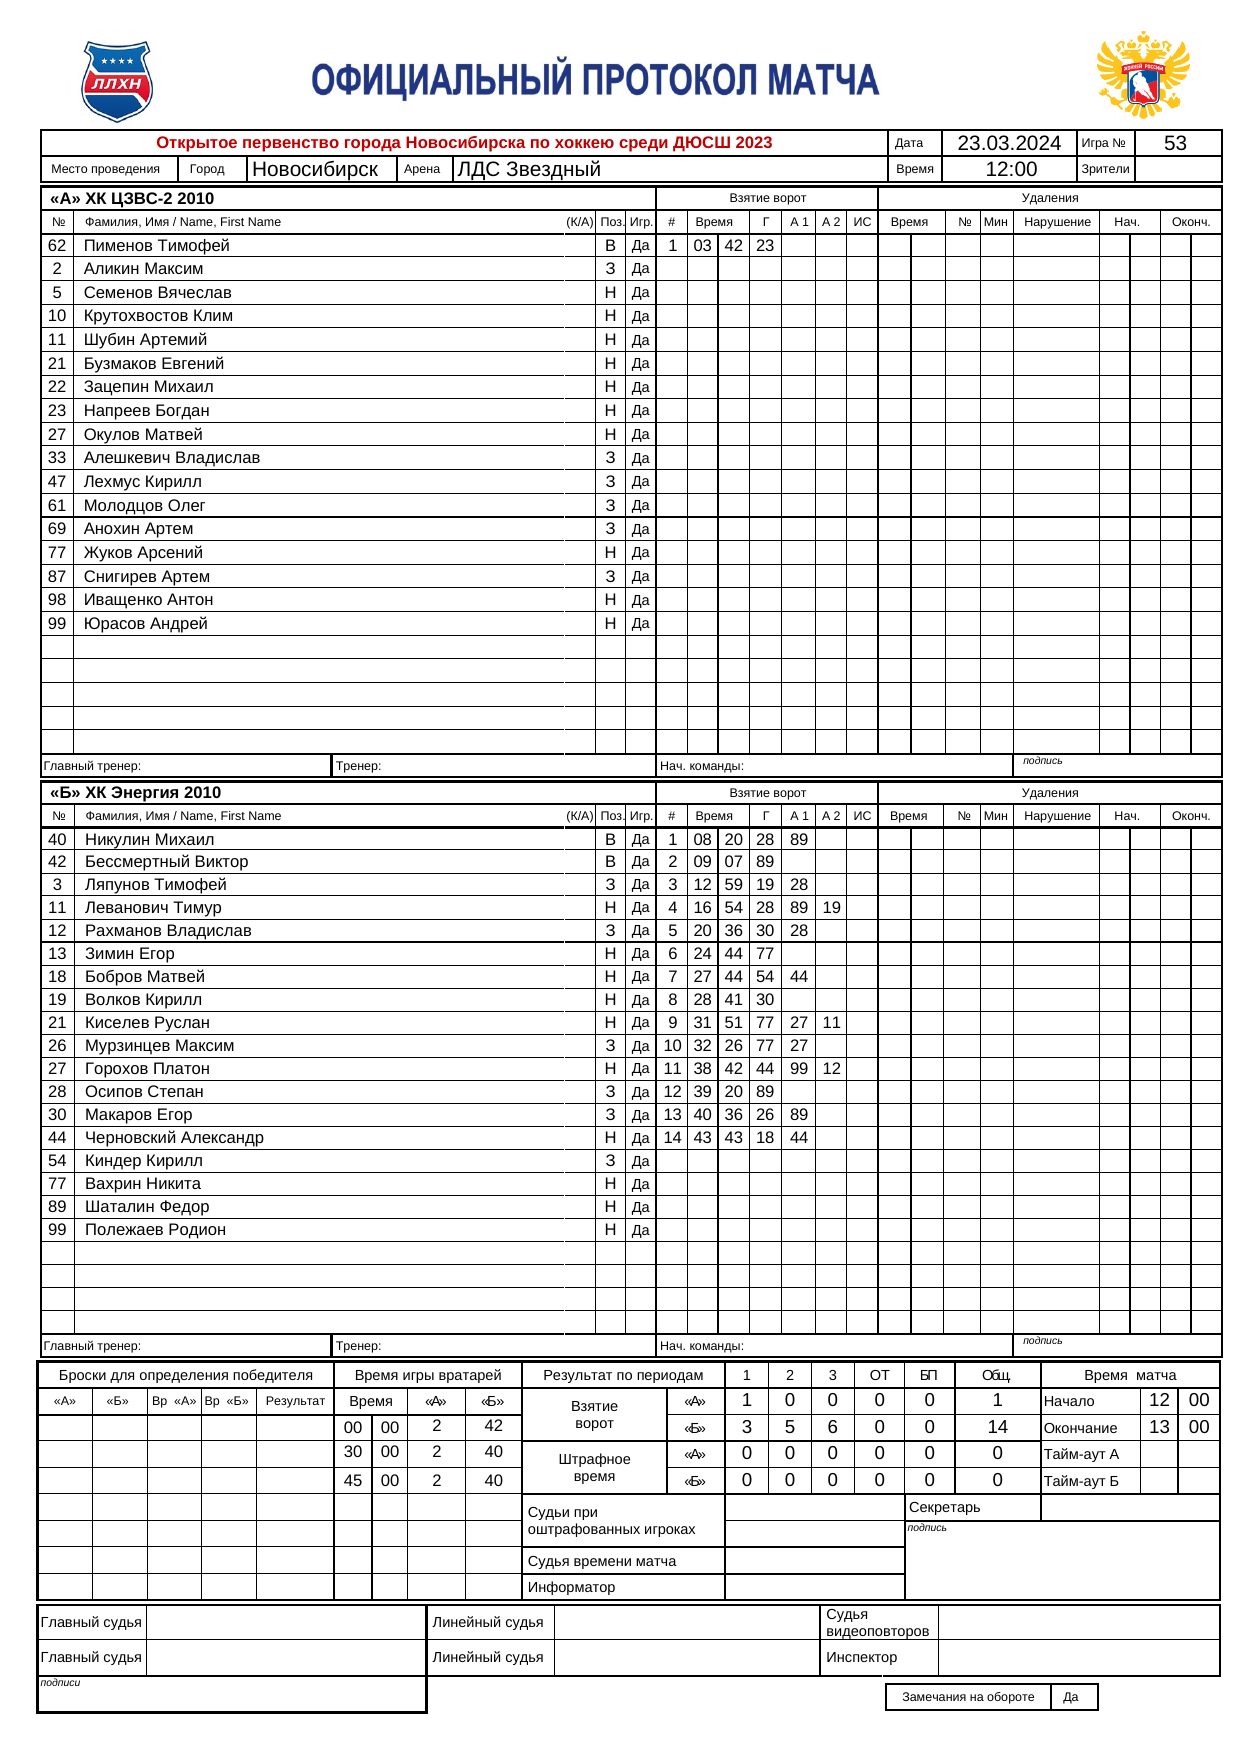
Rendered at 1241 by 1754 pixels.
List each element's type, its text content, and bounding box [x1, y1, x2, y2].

table_cell [1192, 399, 1221, 422]
table_cell Н [596, 376, 625, 398]
table_cell [335, 1547, 371, 1573]
table_cell [1161, 659, 1190, 682]
table_cell [1131, 920, 1160, 941]
table_cell Н [596, 943, 625, 964]
table_cell [946, 352, 980, 374]
table_cell [657, 305, 687, 327]
table_cell [847, 257, 877, 280]
table_cell [688, 281, 717, 303]
table_cell [1131, 1058, 1160, 1079]
table_cell [1192, 730, 1221, 753]
table_cell [688, 636, 717, 658]
table_cell 0 [905, 1442, 954, 1467]
table_cell [565, 850, 595, 872]
table_cell [879, 588, 910, 611]
table_cell [944, 1288, 980, 1310]
table_cell «А» [39, 1389, 92, 1413]
table_cell [596, 1265, 625, 1287]
table_cell [555, 1640, 819, 1675]
table_cell [257, 1441, 333, 1467]
table_cell [1192, 305, 1221, 327]
table_cell 31 [688, 1012, 717, 1033]
table_header Удаления [879, 188, 1221, 209]
table_header Взятие ворот [657, 188, 877, 209]
table_cell Информатор [523, 1575, 724, 1599]
table_cell # [657, 805, 687, 826]
table_cell [1014, 1173, 1099, 1195]
table_cell [1100, 1242, 1129, 1264]
table_cell [944, 1104, 980, 1126]
table_cell [1100, 636, 1129, 658]
table_cell Окулов Матвей [74, 423, 564, 445]
table_cell [1192, 1127, 1221, 1149]
table_cell «А» [668, 1389, 724, 1413]
table_cell [879, 989, 910, 1011]
table_cell [1014, 659, 1099, 682]
table_cell 3 [657, 874, 687, 895]
table_cell [257, 1574, 333, 1599]
table_cell Да [626, 1104, 655, 1126]
table_cell [1100, 1288, 1129, 1310]
table_cell Судья времени матча [523, 1548, 724, 1573]
table_cell [981, 1012, 1013, 1033]
table_cell 44 [719, 966, 749, 987]
table_cell [1100, 1196, 1129, 1218]
table_cell [1014, 943, 1099, 964]
table_cell [719, 1311, 749, 1333]
table_cell 89 [750, 1081, 781, 1103]
table_cell [1131, 494, 1160, 516]
table_cell [847, 1265, 877, 1287]
table_cell Главный тренер: [42, 755, 330, 776]
table_cell 89 [782, 896, 815, 918]
table_cell З [596, 1035, 625, 1057]
table_cell Бобров Матвей [75, 966, 564, 987]
table_cell [1014, 588, 1099, 611]
table_cell [657, 1288, 687, 1310]
table_cell 20 [688, 920, 717, 941]
table_cell [1131, 1265, 1160, 1287]
table_cell 40 [42, 829, 74, 849]
table_cell [719, 281, 749, 303]
table_cell [782, 565, 815, 587]
table_cell [944, 1150, 980, 1172]
table_cell [847, 1311, 877, 1333]
table_cell [879, 896, 910, 918]
table_cell «А» [668, 1442, 724, 1467]
table_cell [847, 612, 877, 634]
table_cell [565, 1265, 595, 1287]
table_cell [939, 1640, 1219, 1675]
table_cell 5 [42, 281, 73, 303]
table_cell [847, 659, 877, 682]
table_cell [946, 659, 980, 682]
table_cell 00 [373, 1441, 407, 1467]
table_cell [726, 1575, 904, 1599]
table_cell [726, 1521, 904, 1546]
table_cell [1161, 1081, 1190, 1103]
table_cell Взятие ворот [523, 1389, 666, 1440]
table_cell Да [626, 966, 655, 987]
table_cell [912, 328, 945, 351]
table_cell [1014, 399, 1099, 422]
table_cell [1131, 707, 1160, 729]
table_cell [981, 636, 1013, 658]
table_header Общ. [956, 1363, 1040, 1387]
table_cell [847, 850, 877, 872]
table_cell [1131, 1035, 1160, 1057]
table_cell [782, 257, 815, 280]
table_cell Да [626, 423, 655, 445]
table_header 53 [1136, 131, 1221, 155]
table_cell [782, 1150, 815, 1172]
table_cell [42, 1288, 74, 1310]
table_cell [565, 305, 595, 327]
table_header «А» ХК ЦЗВС-2 2010 [42, 188, 655, 209]
table_cell [1192, 423, 1221, 445]
table_cell [816, 1288, 846, 1310]
table_cell [912, 636, 945, 658]
table_cell 1 [956, 1389, 1040, 1413]
table_cell [847, 1196, 877, 1218]
table_cell З [596, 470, 625, 493]
table_cell 8 [657, 989, 687, 1011]
table_cell [39, 1494, 92, 1520]
table_cell Семенов Вячеслав [74, 281, 564, 303]
table_cell Тайм-аут А [1042, 1441, 1140, 1467]
table_cell 0 [956, 1442, 1040, 1467]
table_cell [1192, 518, 1221, 540]
table_cell [750, 612, 781, 634]
table_cell [912, 1173, 943, 1195]
table_cell Место проведения [42, 157, 177, 181]
table_cell [1161, 966, 1190, 987]
table_cell [879, 565, 910, 587]
table_cell [1192, 1058, 1221, 1079]
table_cell [1192, 1173, 1221, 1195]
table_cell Да [626, 896, 655, 918]
table_cell [1192, 1196, 1221, 1218]
table_cell [847, 920, 877, 941]
table_cell [981, 257, 1013, 280]
table_cell Аликин Максим [74, 257, 564, 280]
table_cell [1014, 636, 1099, 658]
table_cell [981, 518, 1013, 540]
table_cell [1161, 1150, 1190, 1172]
table_cell [946, 636, 980, 658]
table_cell [816, 376, 846, 398]
table_cell 28 [750, 829, 781, 849]
table_cell [981, 305, 1013, 327]
table_cell [816, 1173, 846, 1195]
table_cell [912, 829, 943, 849]
table_cell [1192, 989, 1221, 1011]
table_cell 59 [719, 874, 749, 895]
table_cell Макаров Егор [75, 1104, 564, 1126]
table_cell Да [626, 541, 655, 564]
table_cell [946, 565, 980, 587]
table_cell Город [179, 157, 246, 181]
table_cell [946, 328, 980, 351]
table_cell [847, 896, 877, 918]
table_cell [1161, 446, 1190, 469]
table_cell [1161, 943, 1190, 964]
table_cell [466, 1547, 521, 1573]
table_cell [782, 850, 815, 872]
table_cell [719, 730, 749, 753]
table_cell (К/А) [565, 211, 595, 233]
table_cell [373, 1574, 407, 1599]
table_cell [719, 494, 749, 516]
table_cell Начало [1042, 1389, 1140, 1413]
table_cell [782, 730, 815, 753]
table_cell [912, 541, 945, 564]
table_cell [596, 636, 625, 658]
table_cell [1100, 470, 1129, 493]
table_cell [657, 683, 687, 706]
table_cell [1131, 1219, 1160, 1241]
table_cell [719, 1173, 749, 1195]
table_cell Напреев Богдан [74, 399, 564, 422]
table_cell [912, 989, 943, 1011]
table_cell [847, 235, 877, 256]
table_cell [981, 494, 1013, 516]
table_cell [981, 565, 1013, 587]
table_cell 16 [688, 896, 717, 918]
table_cell Н [596, 1127, 625, 1149]
table_cell 00 [335, 1416, 371, 1440]
table_cell [847, 1104, 877, 1126]
table_cell [1100, 1311, 1129, 1333]
table_cell [565, 541, 595, 564]
table_cell [565, 328, 595, 351]
table_cell [688, 612, 717, 634]
table_cell [750, 1265, 781, 1287]
table_cell [657, 257, 687, 280]
table_cell [719, 659, 749, 682]
table_cell 12:00 [943, 157, 1076, 181]
table_cell [1042, 1495, 1219, 1520]
table_cell [688, 376, 717, 398]
table_cell [879, 1081, 910, 1103]
table_cell [42, 659, 73, 682]
table_cell 1 [726, 1389, 768, 1413]
table_cell [847, 1288, 877, 1310]
table_cell [1131, 829, 1160, 849]
table_cell 41 [719, 989, 749, 1011]
table_cell [719, 541, 749, 564]
table_cell [719, 1219, 749, 1241]
table_cell [1179, 1468, 1219, 1493]
table_cell 11 [816, 1012, 846, 1033]
table_cell [719, 707, 749, 729]
table_cell [657, 423, 687, 445]
table_cell 42 [719, 1058, 749, 1079]
table_cell 10 [42, 305, 73, 327]
table_cell [93, 1468, 147, 1493]
table_cell [1192, 446, 1221, 469]
table_cell Полежаев Родион [75, 1219, 564, 1241]
table_cell [782, 1173, 815, 1195]
table_cell Киндер Кирилл [75, 1150, 564, 1172]
table_cell [981, 730, 1013, 753]
table_cell [944, 874, 980, 895]
table_cell [912, 1035, 943, 1057]
table_cell [75, 1288, 564, 1310]
table_cell [782, 423, 815, 445]
table_cell 6 [657, 943, 687, 964]
table_cell [1131, 1104, 1160, 1126]
table_cell [847, 399, 877, 422]
table_cell [1161, 257, 1190, 280]
table_cell 45 [335, 1468, 371, 1493]
table_cell [74, 659, 564, 682]
table_cell Нач. команды: [657, 755, 1012, 776]
table_cell [847, 1058, 877, 1079]
table_cell [1131, 943, 1160, 964]
table_cell [657, 352, 687, 374]
table_cell [42, 1265, 74, 1287]
table_cell [912, 920, 943, 941]
table_cell Поз. [596, 805, 625, 826]
table_cell [944, 1058, 980, 1079]
table_cell 23 [750, 235, 781, 256]
table_cell [148, 1547, 201, 1573]
table_cell [981, 376, 1013, 398]
table_cell Осипов Степан [75, 1081, 564, 1103]
table_cell [1161, 1012, 1190, 1033]
table_cell «А» [408, 1389, 465, 1413]
table_cell [657, 470, 687, 493]
table_cell [202, 1547, 256, 1573]
table_cell [1192, 943, 1221, 964]
table_cell [750, 565, 781, 587]
table_cell [944, 850, 980, 872]
table_cell [1192, 636, 1221, 658]
table_cell Анохин Артем [74, 518, 564, 540]
table_cell 0 [905, 1389, 954, 1413]
table_cell [981, 920, 1013, 941]
table_header Да [1052, 1685, 1097, 1709]
table_cell 13 [42, 943, 74, 964]
table_cell [657, 376, 687, 398]
table_cell [1131, 305, 1160, 327]
table_cell Новосибирск [248, 157, 396, 181]
table_cell [688, 1288, 717, 1310]
table_cell [847, 376, 877, 398]
table_cell [750, 494, 781, 516]
table_cell [1141, 1468, 1177, 1493]
table_cell [1100, 565, 1129, 587]
table_cell [879, 1196, 910, 1218]
table_cell [719, 305, 749, 327]
table_cell [1161, 423, 1190, 445]
table_cell [408, 1494, 465, 1520]
table_cell Вр «Б» [202, 1389, 256, 1413]
table_cell Да [626, 612, 655, 634]
table_cell З [596, 565, 625, 587]
table_cell [626, 1288, 655, 1310]
table_cell [466, 1574, 521, 1599]
table_cell [816, 1127, 846, 1149]
table_cell 0 [769, 1389, 811, 1413]
table_cell [39, 1574, 92, 1599]
table_cell [981, 683, 1013, 706]
table_cell 30 [42, 1104, 74, 1126]
table_cell [981, 966, 1013, 987]
table_cell [912, 1150, 943, 1172]
table_cell [847, 636, 877, 658]
table_cell [1100, 257, 1129, 280]
table_cell [750, 470, 781, 493]
table_cell 38 [688, 1058, 717, 1079]
table_cell 13 [1141, 1415, 1177, 1440]
table_cell [1014, 1265, 1099, 1287]
table_cell Тренер: [333, 1335, 655, 1356]
table_cell 40 [466, 1441, 521, 1467]
table_cell «Б» [668, 1468, 724, 1493]
table_cell [1014, 1081, 1099, 1103]
table_cell [1100, 1127, 1129, 1149]
table_cell З [596, 446, 625, 469]
table_cell [565, 399, 595, 422]
table_cell Нач. [1100, 805, 1160, 826]
table_cell [1014, 257, 1099, 280]
table_cell [816, 1196, 846, 1218]
table_cell [816, 730, 846, 753]
table_cell [1131, 518, 1160, 540]
table_cell 77 [42, 1173, 74, 1195]
table_cell [750, 1288, 781, 1310]
table_cell № [42, 805, 74, 826]
table_cell [1131, 376, 1160, 398]
table_cell 30 [750, 920, 781, 941]
table_cell [879, 707, 910, 729]
table_cell [981, 850, 1013, 872]
table_cell А 1 [782, 211, 815, 233]
table_cell [750, 636, 781, 658]
table_cell [912, 707, 945, 729]
table_cell [148, 1468, 201, 1493]
table_cell [1014, 235, 1099, 256]
table_cell [688, 1311, 717, 1333]
table_cell [565, 494, 595, 516]
table_cell [148, 1574, 201, 1599]
table_cell [816, 943, 846, 964]
table_cell [879, 446, 910, 469]
table_cell 43 [719, 1127, 749, 1149]
table_cell [816, 659, 846, 682]
table_cell [1161, 1288, 1190, 1310]
table_cell [39, 1521, 92, 1546]
table_cell [847, 943, 877, 964]
table_cell [1192, 281, 1221, 303]
table_cell 77 [750, 943, 781, 964]
table_cell [879, 541, 910, 564]
table_cell Главный судья [39, 1606, 146, 1639]
table_cell [1161, 305, 1190, 327]
table_cell [657, 1311, 687, 1333]
table_cell [1014, 518, 1099, 540]
table_cell [408, 1547, 465, 1573]
table_cell [946, 494, 980, 516]
table_cell Да [626, 494, 655, 516]
table_cell [750, 281, 781, 303]
table_cell 2 [408, 1416, 465, 1440]
table_cell [879, 829, 910, 849]
table_cell [782, 494, 815, 516]
table_cell [626, 730, 655, 753]
table_cell [373, 1494, 407, 1520]
table_cell 24 [688, 943, 717, 964]
table_cell [1192, 1150, 1221, 1172]
table_cell [75, 1311, 564, 1333]
table_cell [719, 1288, 749, 1310]
table_cell Да [626, 1196, 655, 1218]
table_cell [879, 636, 910, 658]
table_cell № [946, 211, 980, 233]
table_cell [1192, 1311, 1221, 1333]
table_cell 27 [782, 1012, 815, 1033]
table_cell [1192, 920, 1221, 941]
table_cell 89 [782, 829, 815, 849]
table_cell [1192, 659, 1221, 682]
table_cell 11 [657, 1058, 687, 1079]
table_cell 51 [719, 1012, 749, 1033]
table_cell [981, 588, 1013, 611]
table_cell [879, 352, 910, 374]
table_cell 42 [719, 235, 749, 256]
table_cell [1161, 352, 1190, 374]
table_cell [565, 588, 595, 611]
table_header Игра № [1078, 131, 1134, 155]
table_cell [565, 1173, 595, 1195]
table_cell [565, 1311, 595, 1333]
table_cell [1161, 730, 1190, 753]
table_cell [257, 1494, 333, 1520]
table_cell [981, 612, 1013, 634]
table_cell Да [626, 829, 655, 849]
table_cell [912, 1219, 943, 1241]
table_cell 12 [42, 920, 74, 941]
table_cell [879, 494, 910, 516]
table_cell Вахрин Никита [75, 1173, 564, 1195]
table_cell Окончание [1042, 1415, 1140, 1440]
table_cell Оконч. [1161, 805, 1221, 826]
table_cell [565, 235, 595, 256]
table_cell 43 [688, 1127, 717, 1149]
table_cell [565, 423, 595, 445]
table_cell 36 [719, 1104, 749, 1126]
table_cell 3 [42, 874, 74, 895]
table_cell [816, 966, 846, 987]
table_cell [1100, 235, 1129, 256]
table_cell 62 [42, 235, 73, 256]
table_cell [626, 659, 655, 682]
table_cell [657, 1219, 687, 1241]
table_cell [1161, 874, 1190, 895]
table_cell [946, 376, 980, 398]
table_cell Н [596, 989, 625, 1011]
table_cell [688, 683, 717, 706]
table_cell [879, 1265, 910, 1287]
table_cell [1131, 850, 1160, 872]
table_cell З [596, 518, 625, 540]
table_cell [750, 518, 781, 540]
table_cell Нарушение [1014, 211, 1099, 233]
table_cell [39, 1416, 92, 1440]
table_cell [147, 1640, 425, 1675]
table_cell 89 [782, 1104, 815, 1126]
table_cell [816, 829, 846, 849]
table_cell [719, 565, 749, 587]
table_cell [944, 920, 980, 941]
table_cell 7 [657, 966, 687, 987]
table_cell Г [750, 805, 781, 826]
table_cell [565, 470, 595, 493]
table_cell [750, 446, 781, 469]
table_cell 0 [956, 1468, 1040, 1493]
table_cell [847, 874, 877, 895]
table_cell [944, 1081, 980, 1103]
table_cell Время [879, 211, 945, 233]
table_cell [75, 1242, 564, 1264]
table_cell [879, 423, 910, 445]
table_cell [1192, 494, 1221, 516]
table_cell Главный судья [39, 1640, 146, 1675]
table_cell Время [335, 1389, 407, 1413]
table_cell [408, 1521, 465, 1546]
table_cell 28 [750, 896, 781, 918]
table_cell 00 [1179, 1415, 1219, 1440]
table_cell [565, 943, 595, 964]
table_cell [946, 257, 980, 280]
table_cell [782, 1219, 815, 1241]
table_cell [202, 1494, 256, 1520]
table_cell [688, 730, 717, 753]
table_cell [946, 470, 980, 493]
table_cell Да [626, 588, 655, 611]
table_cell [1014, 1035, 1099, 1057]
table_cell 0 [769, 1468, 811, 1493]
table_cell [719, 1196, 749, 1218]
table_cell [688, 257, 717, 280]
table_cell [1100, 446, 1129, 469]
table_cell 0 [855, 1468, 904, 1493]
table_cell [1131, 1311, 1160, 1333]
table_cell [1192, 1012, 1221, 1033]
table_cell [1131, 281, 1160, 303]
table_cell Бессмертный Виктор [75, 850, 564, 872]
table_cell [981, 943, 1013, 964]
table_cell Крутохвостов Клим [74, 305, 564, 327]
table_cell [565, 659, 595, 682]
table_cell Да [626, 352, 655, 374]
table_cell Н [596, 1196, 625, 1218]
table_cell [750, 352, 781, 374]
table_cell [1100, 1173, 1129, 1195]
table_cell Мурзинцев Максим [75, 1035, 564, 1057]
table_cell 12 [816, 1058, 846, 1079]
table_cell [565, 1196, 595, 1218]
table_cell [1161, 829, 1190, 849]
table_cell А 2 [816, 211, 846, 233]
table_cell [657, 1150, 687, 1172]
table_cell А 1 [782, 805, 815, 826]
table_cell [688, 399, 717, 422]
table_cell [912, 850, 943, 872]
table_cell [74, 730, 564, 753]
table_cell Н [596, 305, 625, 327]
table_cell [816, 612, 846, 634]
table_cell [816, 1219, 846, 1241]
table_cell [688, 423, 717, 445]
table_cell [1014, 1058, 1099, 1079]
table_cell [1014, 683, 1099, 706]
table_cell [726, 1548, 904, 1573]
table_cell [1014, 376, 1099, 398]
table_cell [1100, 494, 1129, 516]
table_cell [1179, 1441, 1219, 1467]
table_cell 77 [750, 1012, 781, 1033]
table_cell [1014, 1242, 1099, 1264]
table_cell [42, 683, 73, 706]
table_cell [946, 683, 980, 706]
table_cell [946, 518, 980, 540]
table_cell [1100, 1035, 1129, 1057]
table_cell [782, 1265, 815, 1287]
table_cell [1131, 565, 1160, 587]
table_cell [657, 399, 687, 422]
table_cell 26 [42, 1035, 74, 1057]
table_cell [847, 1150, 877, 1172]
table_cell [1192, 683, 1221, 706]
table_cell [816, 565, 846, 587]
table_cell Фамилия, Имя / Name, First Name [75, 805, 565, 826]
table_cell [883, 1677, 1220, 1681]
table_cell [944, 896, 980, 918]
table_cell [688, 588, 717, 611]
table_cell [750, 257, 781, 280]
table_cell [596, 1288, 625, 1310]
table_cell [1014, 305, 1099, 327]
table_cell [1131, 446, 1160, 469]
table_cell Инспектор [821, 1640, 938, 1675]
table_cell [879, 612, 910, 634]
table_cell [816, 328, 846, 351]
table_cell [981, 399, 1013, 422]
table_cell [1014, 989, 1099, 1011]
table_cell [565, 257, 595, 280]
table_cell Н [596, 399, 625, 422]
table_cell 09 [688, 850, 717, 872]
table_cell Мин [981, 211, 1013, 233]
table_cell Да [626, 1058, 655, 1079]
table_cell [719, 470, 749, 493]
table_cell 47 [42, 470, 73, 493]
table_cell 44 [42, 1127, 74, 1149]
table_cell Мин [981, 805, 1013, 826]
table_cell 42 [466, 1416, 521, 1440]
table_cell [981, 1288, 1013, 1310]
table_cell [202, 1468, 256, 1493]
table_cell (К/А) [565, 805, 595, 826]
table_cell [596, 707, 625, 729]
table_cell [782, 235, 815, 256]
table_cell [847, 1173, 877, 1195]
table_cell [782, 707, 815, 729]
table_cell [847, 352, 877, 374]
table_cell [1014, 423, 1099, 445]
table_cell [1014, 1219, 1099, 1241]
table_cell Рахманов Владислав [75, 920, 564, 941]
table_cell [565, 707, 595, 729]
table_cell [782, 659, 815, 682]
table_cell 2 [408, 1468, 465, 1493]
table_cell [1014, 494, 1099, 516]
table_cell [1161, 707, 1190, 729]
table_cell [879, 1311, 910, 1333]
table_cell Да [626, 518, 655, 540]
table_cell [1100, 966, 1129, 987]
table_cell [1192, 1104, 1221, 1126]
table_cell Тренер: [333, 755, 655, 776]
table_cell [1100, 305, 1129, 327]
table_cell [688, 328, 717, 351]
table_cell [1131, 683, 1160, 706]
table_cell [565, 1288, 595, 1310]
table_cell 44 [750, 1058, 781, 1079]
table_cell З [596, 1104, 625, 1126]
table_cell [657, 1242, 687, 1264]
table_cell [912, 1288, 943, 1310]
table_cell 30 [750, 989, 781, 1011]
table_cell [782, 518, 815, 540]
table_cell Киселев Руслан [75, 1012, 564, 1033]
table_cell Да [626, 1173, 655, 1195]
table_cell [688, 1265, 717, 1287]
table_cell 99 [42, 1219, 74, 1241]
table_cell [816, 305, 846, 327]
table_cell [750, 399, 781, 422]
table_cell [782, 399, 815, 422]
table_cell Зацепин Михаил [74, 376, 564, 398]
table_cell [981, 874, 1013, 895]
table_cell Да [626, 874, 655, 895]
table_cell 2 [42, 257, 73, 280]
table_cell [782, 636, 815, 658]
table_cell [750, 328, 781, 351]
table_cell В [596, 829, 625, 849]
table_cell [657, 494, 687, 516]
table_cell 28 [688, 989, 717, 1011]
table_cell [657, 659, 687, 682]
table_cell [1100, 541, 1129, 564]
table_cell [202, 1521, 256, 1546]
table_cell [657, 446, 687, 469]
table_cell [626, 707, 655, 729]
table_cell [750, 1311, 781, 1333]
table_cell [944, 1311, 980, 1333]
table_cell [1192, 565, 1221, 587]
table_cell Да [626, 376, 655, 398]
table_cell [816, 707, 846, 729]
table_cell 87 [42, 565, 73, 587]
table_cell [981, 446, 1013, 469]
table_cell [847, 281, 877, 303]
table_cell [688, 305, 717, 327]
table_cell [816, 1104, 846, 1126]
table_cell [1100, 730, 1129, 753]
table_cell Н [596, 1058, 625, 1079]
table_cell [657, 612, 687, 634]
table_cell 4 [657, 896, 687, 918]
table_cell [816, 1035, 846, 1057]
table_cell [1192, 966, 1221, 987]
table_cell [1161, 1173, 1190, 1195]
table_cell Фамилия, Имя / Name, First Name [74, 211, 565, 233]
table_cell [816, 683, 846, 706]
table_cell [981, 1311, 1013, 1333]
table_cell [1161, 518, 1190, 540]
table_cell [816, 1150, 846, 1172]
table_cell [816, 518, 846, 540]
table_cell [944, 1219, 980, 1241]
table_cell Игр. [626, 211, 655, 233]
table_cell [719, 257, 749, 280]
table_cell [946, 707, 980, 729]
table_cell [816, 541, 846, 564]
table_cell [750, 1196, 781, 1218]
table_cell [1014, 352, 1099, 374]
table_cell [1161, 1265, 1190, 1287]
table_cell Алешкевич Владислав [74, 446, 564, 469]
table_header 23.03.2024 [943, 131, 1076, 155]
table_cell [946, 541, 980, 564]
table_cell [1100, 423, 1129, 445]
table_cell [1131, 352, 1160, 374]
table_cell 26 [719, 1035, 749, 1057]
table_cell [565, 730, 595, 753]
table_cell [42, 707, 73, 729]
table_cell [946, 612, 980, 634]
table_cell [1100, 1150, 1129, 1172]
table_cell 77 [750, 1035, 781, 1057]
table_cell 2 [408, 1441, 465, 1467]
table_cell Н [596, 966, 625, 987]
table_cell Игр. [626, 805, 655, 826]
table_cell [1014, 470, 1099, 493]
table_cell Леванович Тимур [75, 896, 564, 918]
table_cell [1014, 730, 1099, 753]
table_cell [93, 1441, 147, 1467]
table_cell [981, 829, 1013, 849]
table_cell [1161, 1219, 1190, 1241]
table_cell [719, 588, 749, 611]
table_cell Да [626, 565, 655, 587]
table_cell Тайм-аут Б [1042, 1468, 1140, 1493]
table_cell [565, 446, 595, 469]
table_cell 00 [1179, 1389, 1219, 1413]
table_cell [1131, 1081, 1160, 1103]
table_cell [335, 1574, 371, 1599]
table_cell [782, 588, 815, 611]
table_header ОТ [855, 1363, 904, 1387]
table_cell [944, 1265, 980, 1287]
table_cell 14 [657, 1127, 687, 1149]
table_cell Да [626, 1012, 655, 1033]
table_cell 26 [750, 1104, 781, 1126]
table_cell [912, 943, 943, 964]
table_cell [981, 1196, 1013, 1218]
table_cell [1131, 235, 1160, 256]
table_cell [944, 1012, 980, 1033]
table_cell [565, 518, 595, 540]
table_cell [750, 423, 781, 445]
table_cell 40 [688, 1104, 717, 1126]
table_cell «Б» [93, 1389, 147, 1413]
table_cell [816, 1265, 846, 1287]
table_cell 30 [335, 1441, 371, 1467]
table_cell [428, 1677, 882, 1711]
table_cell 0 [905, 1468, 954, 1493]
table_cell [202, 1441, 256, 1467]
table_cell 99 [42, 612, 73, 634]
table_cell [1131, 588, 1160, 611]
table_cell [750, 1242, 781, 1264]
table_cell [879, 399, 910, 422]
table_cell [816, 470, 846, 493]
table_cell 0 [855, 1442, 904, 1467]
table_header Результат по периодам [523, 1363, 724, 1387]
table_cell [626, 1265, 655, 1287]
table_cell [1161, 1196, 1190, 1218]
table_cell [981, 423, 1013, 445]
table_cell [596, 1242, 625, 1264]
table_cell [565, 1242, 595, 1264]
table_cell № [42, 211, 73, 233]
table_cell [688, 1242, 717, 1264]
table_cell [912, 1265, 943, 1287]
table_cell Поз. [596, 211, 625, 233]
table_cell [939, 1606, 1219, 1639]
table_cell З [596, 874, 625, 895]
table_cell [688, 470, 717, 493]
table_cell [1161, 235, 1190, 256]
table_cell [912, 896, 943, 918]
table_cell [1100, 612, 1129, 634]
table_cell [782, 541, 815, 564]
table_cell Да [626, 257, 655, 280]
table_cell [981, 1265, 1013, 1287]
table_cell [688, 446, 717, 469]
table_cell Да [626, 446, 655, 469]
picture [5, 28, 1197, 129]
table_cell [565, 896, 595, 918]
table_cell Ляпунов Тимофей [75, 874, 564, 895]
table_cell [93, 1416, 147, 1440]
table_cell [879, 730, 910, 753]
table_cell [912, 305, 945, 327]
table_cell [148, 1416, 201, 1440]
table_cell подпись [906, 1522, 1219, 1599]
table_cell подписи [39, 1677, 425, 1711]
table_cell [1131, 874, 1160, 895]
table_cell [1100, 376, 1129, 398]
table_cell [879, 1035, 910, 1057]
table_cell [847, 707, 877, 729]
table_cell Н [596, 896, 625, 918]
table_cell [981, 1173, 1013, 1195]
table_cell [816, 989, 846, 1011]
table_cell [596, 1311, 625, 1333]
table_cell [1014, 896, 1099, 918]
table_cell Да [626, 1150, 655, 1172]
table_cell [782, 1081, 815, 1103]
table_cell [847, 1035, 877, 1057]
table_header Удаления [879, 783, 1221, 803]
table_cell [1161, 989, 1190, 1011]
table_cell [912, 518, 945, 540]
table_cell [1131, 659, 1160, 682]
table_cell [1131, 328, 1160, 351]
table_cell [373, 1521, 407, 1546]
table_cell [782, 1311, 815, 1333]
table_cell 0 [812, 1389, 854, 1413]
table_cell [719, 376, 749, 398]
table_cell 00 [373, 1416, 407, 1440]
table_cell [847, 588, 877, 611]
table_header Время матча [1042, 1363, 1219, 1387]
table_cell [847, 1127, 877, 1149]
table_cell [944, 1242, 980, 1264]
table_cell Нач. команды: [657, 1335, 1012, 1356]
table_cell Н [596, 423, 625, 445]
table_cell 27 [782, 1035, 815, 1057]
table_cell [816, 1242, 846, 1264]
table_cell 23 [42, 399, 73, 422]
table_cell [816, 1311, 846, 1333]
table_cell [1014, 1012, 1099, 1033]
table_cell [688, 518, 717, 540]
table_cell [879, 305, 910, 327]
table_cell 19 [42, 989, 74, 1011]
table_cell [1100, 1104, 1129, 1126]
table_cell [1161, 1242, 1190, 1264]
table_cell [879, 874, 910, 895]
table_cell [688, 1196, 717, 1218]
table_cell Да [626, 305, 655, 327]
table_cell [1014, 920, 1099, 941]
table_cell «Б » [466, 1389, 521, 1413]
table_cell 0 [905, 1415, 954, 1440]
table_cell [688, 494, 717, 516]
table_cell [1161, 683, 1190, 706]
table_cell [1131, 1242, 1160, 1264]
table_cell [847, 305, 877, 327]
table_cell [42, 1311, 74, 1333]
table_cell [1161, 636, 1190, 658]
table_cell [565, 683, 595, 706]
table_cell [981, 1242, 1013, 1264]
table_cell [816, 281, 846, 303]
table_cell 11 [42, 896, 74, 918]
table_cell [565, 636, 595, 658]
table_cell [981, 352, 1013, 374]
table_cell [565, 1104, 595, 1126]
table_cell [257, 1547, 333, 1573]
table_cell Нарушение [1014, 805, 1099, 826]
table_cell Да [626, 470, 655, 493]
table_cell [912, 1196, 943, 1218]
table_cell [1100, 1012, 1129, 1033]
table_cell [565, 281, 595, 303]
table_cell А 2 [816, 805, 846, 826]
table_cell [981, 235, 1013, 256]
table_cell 44 [719, 943, 749, 964]
table_cell Шубин Артемий [74, 328, 564, 351]
table_cell Юрасов Андрей [74, 612, 564, 634]
table_cell [335, 1494, 371, 1520]
table_cell [816, 874, 846, 895]
table_cell [847, 565, 877, 587]
table_cell [981, 1150, 1013, 1172]
table_cell [1131, 423, 1160, 445]
table_cell [912, 1104, 943, 1126]
table_cell [1014, 966, 1099, 987]
table_cell [257, 1521, 333, 1546]
table_cell [879, 659, 910, 682]
table_cell Секретарь [906, 1495, 1040, 1520]
table_cell Судьи при оштрафованных игроках [523, 1495, 724, 1546]
table_cell Зрители [1078, 157, 1134, 181]
table_cell [981, 328, 1013, 351]
table_cell [148, 1441, 201, 1467]
table_cell [847, 328, 877, 351]
table_cell [944, 829, 980, 849]
table_cell [912, 423, 945, 445]
table_cell [912, 494, 945, 516]
table_cell [39, 1547, 92, 1573]
table_cell [688, 1219, 717, 1241]
table_cell 6 [812, 1415, 854, 1440]
table_cell 0 [812, 1468, 854, 1493]
table_cell [879, 257, 910, 280]
table_cell Зимин Егор [75, 943, 564, 964]
table_cell [1100, 943, 1129, 964]
table_cell 54 [719, 896, 749, 918]
table_cell Да [626, 1127, 655, 1149]
table_cell [879, 376, 910, 398]
table_cell Н [596, 352, 625, 374]
table_cell [879, 920, 910, 941]
table_cell [565, 829, 595, 849]
table_cell [1100, 920, 1129, 941]
table_cell [688, 659, 717, 682]
table_cell [782, 470, 815, 493]
table_cell [912, 352, 945, 374]
table_cell [1131, 636, 1160, 658]
table_cell [1161, 541, 1190, 564]
table_cell [879, 1242, 910, 1264]
table_cell [719, 518, 749, 540]
table_cell [1161, 1035, 1190, 1057]
table_cell ЛДС Звездный [454, 157, 887, 181]
table_cell [657, 730, 687, 753]
table_cell [1014, 565, 1099, 587]
table_cell [657, 281, 687, 303]
table_cell [565, 376, 595, 398]
table_cell [1131, 1196, 1160, 1218]
table_cell [1192, 1242, 1221, 1264]
table_cell [408, 1574, 465, 1599]
table_cell [912, 966, 943, 987]
table_cell [847, 730, 877, 753]
table_cell [750, 1173, 781, 1195]
table_cell # [657, 211, 687, 233]
table_cell [981, 659, 1013, 682]
table_cell [373, 1547, 407, 1573]
table_cell [1192, 1035, 1221, 1057]
table_cell [1161, 376, 1190, 398]
table_cell [626, 1242, 655, 1264]
table_cell [981, 1035, 1013, 1057]
table_cell 98 [42, 588, 73, 611]
table_cell [782, 1242, 815, 1264]
table_cell З [596, 920, 625, 941]
table_cell 3 [726, 1415, 768, 1440]
table_cell 89 [750, 850, 781, 872]
table_cell 0 [855, 1389, 904, 1413]
table_cell [944, 1127, 980, 1149]
table_cell Лехмус Кирилл [74, 470, 564, 493]
table_cell [912, 612, 945, 634]
table_cell [1161, 920, 1190, 941]
table_cell 12 [657, 1081, 687, 1103]
table_cell [39, 1441, 92, 1467]
table_cell [1161, 1058, 1190, 1079]
table_header Время игры вратарей [335, 1363, 521, 1387]
table_cell [626, 636, 655, 658]
table_cell [946, 281, 980, 303]
table_cell [782, 989, 815, 1011]
table_header Замечания на обороте [887, 1685, 1050, 1709]
table_cell [946, 588, 980, 611]
table_cell [1192, 1288, 1221, 1310]
table_cell [1131, 541, 1160, 564]
table_cell 20 [719, 1081, 749, 1103]
table_cell [1100, 399, 1129, 422]
table_header Дата [889, 131, 941, 155]
table_cell [202, 1574, 256, 1599]
table_cell [847, 829, 877, 849]
table_cell [75, 1265, 564, 1287]
table_cell [1161, 1311, 1190, 1333]
table_cell [1161, 470, 1190, 493]
table_cell [879, 470, 910, 493]
table_cell 28 [42, 1081, 74, 1103]
table_cell [1131, 470, 1160, 493]
table_cell [74, 636, 564, 658]
table_cell Время [688, 211, 749, 233]
table_cell [1014, 612, 1099, 634]
table_cell [202, 1416, 256, 1440]
table_cell 0 [855, 1415, 904, 1440]
table_cell Н [596, 281, 625, 303]
table_cell [750, 588, 781, 611]
table_cell [946, 423, 980, 445]
table_cell [1100, 989, 1129, 1011]
table_cell [657, 636, 687, 658]
table_cell Да [626, 281, 655, 303]
table_cell [565, 1035, 595, 1057]
table_cell [847, 541, 877, 564]
table_cell [1100, 850, 1129, 872]
table_cell [816, 636, 846, 658]
table_cell Горохов Платон [75, 1058, 564, 1079]
table_cell [596, 730, 625, 753]
table_cell 54 [750, 966, 781, 987]
table_cell [847, 423, 877, 445]
table_cell [719, 399, 749, 422]
table_cell [42, 636, 73, 658]
table_cell [1099, 1682, 1220, 1711]
table_cell [879, 1173, 910, 1195]
table_cell [1014, 850, 1099, 872]
table_cell 27 [688, 966, 717, 987]
table_cell Оконч. [1161, 211, 1221, 233]
table_cell [1192, 829, 1221, 849]
table_cell Время [889, 157, 941, 181]
table_cell [466, 1494, 521, 1520]
table_cell [782, 683, 815, 706]
table_cell [719, 446, 749, 469]
table_cell [912, 1242, 943, 1264]
table_cell 14 [956, 1415, 1040, 1440]
table_cell [912, 399, 945, 422]
table_cell [750, 707, 781, 729]
table_cell [1192, 612, 1221, 634]
table_cell [1131, 1288, 1160, 1310]
table_cell [565, 1127, 595, 1149]
table_cell [688, 565, 717, 587]
table_cell [1100, 896, 1129, 918]
table_cell [555, 1606, 819, 1639]
table_cell [782, 446, 815, 469]
table_cell [565, 1081, 595, 1103]
table_cell [782, 352, 815, 374]
table_cell [944, 1173, 980, 1195]
table_cell [1161, 896, 1190, 918]
table_cell [565, 612, 595, 634]
table_cell Арена [398, 157, 452, 181]
table_cell [1014, 707, 1099, 729]
table_cell [816, 1081, 846, 1103]
table_cell [1100, 707, 1129, 729]
table_cell Да [626, 235, 655, 256]
table_cell [1014, 1150, 1099, 1172]
table_cell Г [750, 211, 781, 233]
table_cell [782, 612, 815, 634]
table_cell 0 [769, 1442, 811, 1467]
table_cell 0 [812, 1442, 854, 1467]
table_cell [912, 235, 945, 256]
table_cell [335, 1521, 371, 1546]
table_cell [879, 1288, 910, 1310]
table_cell [1131, 1012, 1160, 1033]
table_cell [1100, 683, 1129, 706]
table_cell [148, 1494, 201, 1520]
table_cell [847, 1081, 877, 1103]
table_cell [657, 541, 687, 564]
table_cell [946, 730, 980, 753]
table_cell [946, 235, 980, 256]
table_cell [981, 1104, 1013, 1126]
table_cell 03 [688, 235, 717, 256]
table_cell [719, 683, 749, 706]
table_cell [257, 1416, 333, 1440]
table_cell [879, 966, 910, 987]
table_cell [688, 352, 717, 374]
table_cell [719, 352, 749, 374]
table_cell [912, 565, 945, 587]
table_cell ИС [847, 805, 877, 826]
table_cell [981, 1127, 1013, 1149]
table_header 1 [726, 1363, 768, 1387]
table_cell [1192, 850, 1221, 872]
table_cell [565, 966, 595, 987]
table_cell Вр «А» [148, 1389, 201, 1413]
table_cell [879, 1127, 910, 1149]
table_cell 5 [769, 1415, 811, 1440]
table_cell [912, 257, 945, 280]
table_cell [1192, 1265, 1221, 1287]
table_cell Судья видеоповторов [821, 1606, 938, 1639]
table_cell [879, 518, 910, 540]
table_cell Да [626, 399, 655, 422]
table_cell 40 [466, 1468, 521, 1493]
table_cell [565, 352, 595, 374]
table_cell 12 [1141, 1389, 1177, 1413]
table_cell [750, 1219, 781, 1241]
table_cell Да [626, 920, 655, 941]
table_cell 21 [42, 1012, 74, 1033]
table_cell [981, 896, 1013, 918]
table_cell [981, 281, 1013, 303]
table_cell [912, 683, 945, 706]
table_cell [981, 707, 1013, 729]
table_cell 19 [750, 874, 781, 895]
table_cell [944, 989, 980, 1011]
table_cell подпись [1014, 1335, 1221, 1356]
table_cell Иващенко Антон [74, 588, 564, 611]
table_cell Н [596, 1219, 625, 1241]
table_cell [257, 1468, 333, 1493]
table_cell Да [626, 943, 655, 964]
table_cell 69 [42, 518, 73, 540]
table_cell [657, 1265, 687, 1287]
table_cell [1192, 874, 1221, 895]
table_cell 1 [657, 829, 687, 849]
table_cell Бузмаков Евгений [74, 352, 564, 374]
table_cell 61 [42, 494, 73, 516]
table_cell [1131, 612, 1160, 634]
table_cell [657, 328, 687, 351]
table_cell [944, 1035, 980, 1057]
table_cell [816, 235, 846, 256]
table_cell [782, 281, 815, 303]
table_cell [1131, 896, 1160, 918]
table_cell [879, 1104, 910, 1126]
table_cell [42, 1242, 74, 1264]
table_cell «Б» [668, 1415, 724, 1440]
table_cell [93, 1547, 147, 1573]
table_cell [1192, 541, 1221, 564]
table_header БП [905, 1363, 954, 1387]
table_cell [912, 470, 945, 493]
table_header 2 [769, 1363, 811, 1387]
table_cell [626, 1311, 655, 1333]
table_cell [912, 659, 945, 682]
table_cell [1192, 470, 1221, 493]
table_cell [782, 376, 815, 398]
table_cell [847, 494, 877, 516]
table_cell Да [626, 328, 655, 351]
table_cell Да [626, 1035, 655, 1057]
table_cell [782, 305, 815, 327]
table_cell 10 [657, 1035, 687, 1057]
table_cell [1131, 1150, 1160, 1172]
table_cell [750, 1150, 781, 1172]
table_cell [879, 1058, 910, 1079]
table_cell З [596, 1150, 625, 1172]
table_cell [74, 683, 564, 706]
table_cell 33 [42, 446, 73, 469]
table_cell [1131, 399, 1160, 422]
table_cell [847, 989, 877, 1011]
table_cell [816, 850, 846, 872]
table_cell [719, 328, 749, 351]
table_cell [1131, 989, 1160, 1011]
table_cell [1014, 1311, 1099, 1333]
table_cell [750, 541, 781, 564]
table_cell Н [596, 541, 625, 564]
table_cell [466, 1521, 521, 1546]
table_cell [93, 1574, 147, 1599]
table_cell 27 [42, 423, 73, 445]
table_cell [816, 257, 846, 280]
table_cell [596, 659, 625, 682]
table_cell [565, 565, 595, 587]
table_cell [1100, 1058, 1129, 1079]
table_cell Да [626, 989, 655, 1011]
table_cell [719, 1265, 749, 1287]
table_cell [847, 470, 877, 493]
table_cell [750, 730, 781, 753]
table_cell [981, 470, 1013, 493]
table_cell В [596, 850, 625, 872]
table_cell [912, 588, 945, 611]
table_cell 19 [816, 896, 846, 918]
table_cell [1161, 588, 1190, 611]
table_cell [1192, 896, 1221, 918]
table_cell [912, 730, 945, 753]
table_cell Время [688, 805, 749, 826]
table_cell 99 [782, 1058, 815, 1079]
table_cell [879, 1012, 910, 1033]
table_cell [565, 1012, 595, 1033]
table_cell Да [626, 850, 655, 872]
table_cell [1100, 352, 1129, 374]
table_cell [719, 612, 749, 634]
table_cell [912, 1012, 943, 1033]
table_cell Время [879, 805, 943, 826]
table_cell [726, 1495, 904, 1520]
table_cell З [596, 494, 625, 516]
table_cell [879, 943, 910, 964]
table_cell [847, 1242, 877, 1264]
table_cell [912, 376, 945, 398]
table_cell Штрафное время [523, 1442, 666, 1493]
table_cell 32 [688, 1035, 717, 1057]
table_cell [1100, 829, 1129, 849]
table_cell [719, 1150, 749, 1172]
table_cell [847, 683, 877, 706]
table_cell Черновский Александр [75, 1127, 564, 1149]
table_cell [1131, 1173, 1160, 1195]
table_cell [1161, 328, 1190, 351]
table_cell [879, 281, 910, 303]
table_cell [782, 943, 815, 964]
table_cell [1014, 874, 1099, 895]
table_cell [782, 1288, 815, 1310]
table_cell [596, 683, 625, 706]
table_cell [879, 1150, 910, 1172]
table_cell [1100, 588, 1129, 611]
table_cell [816, 588, 846, 611]
table_cell Линейный судья [428, 1640, 554, 1675]
table_cell [688, 707, 717, 729]
table_cell [879, 328, 910, 351]
table_header Взятие ворот [657, 783, 877, 803]
table_cell Пименов Тимофей [74, 235, 564, 256]
table_cell [1131, 257, 1160, 280]
table_cell Главный тренер: [42, 1335, 330, 1356]
table_cell 20 [719, 829, 749, 849]
table_cell [565, 1219, 595, 1241]
table_cell 22 [42, 376, 73, 398]
table_cell [1014, 1196, 1099, 1218]
table_header Открытое первенство города Новосибирска по хоккею среди ДЮСШ 2023 [42, 131, 887, 155]
table_cell [42, 730, 73, 753]
table_cell [1014, 446, 1099, 469]
table_cell [1014, 1288, 1099, 1310]
table_cell [1100, 1219, 1129, 1241]
table_cell [1192, 257, 1221, 280]
table_cell 1 [657, 235, 687, 256]
table_cell [1192, 707, 1221, 729]
table_cell [750, 683, 781, 706]
table_cell Линейный судья [428, 1606, 554, 1639]
table_cell [1014, 829, 1099, 849]
table_cell 9 [657, 1012, 687, 1033]
table_cell [816, 446, 846, 469]
table_cell Да [626, 1081, 655, 1103]
table_cell [1192, 376, 1221, 398]
table_cell ИС [847, 211, 877, 233]
table_cell [1161, 1104, 1190, 1126]
table_cell [688, 1150, 717, 1172]
table_cell [39, 1468, 92, 1493]
table_cell 07 [719, 850, 749, 872]
table_cell 0 [726, 1442, 768, 1467]
table_cell [688, 1173, 717, 1195]
table_cell [565, 989, 595, 1011]
table_cell [565, 920, 595, 941]
table_cell 11 [42, 328, 73, 351]
table_cell [1014, 541, 1099, 564]
table_cell 28 [782, 874, 815, 895]
table_cell [565, 1058, 595, 1079]
table_cell [847, 518, 877, 540]
table_cell [912, 1081, 943, 1103]
table_cell Нач. [1100, 211, 1160, 233]
table_cell [657, 588, 687, 611]
table_cell Н [596, 1012, 625, 1033]
table_cell [879, 1219, 910, 1241]
table_cell [1100, 328, 1129, 351]
table_cell Н [596, 328, 625, 351]
table_cell [879, 235, 910, 256]
table_cell [1100, 518, 1129, 540]
table_cell [1100, 1081, 1129, 1103]
table_cell [148, 1521, 201, 1546]
table_cell [1192, 1219, 1221, 1241]
table_cell 42 [42, 850, 74, 872]
table_cell Шаталин Федор [75, 1196, 564, 1218]
table_cell 27 [42, 1058, 74, 1079]
table_cell [147, 1606, 425, 1639]
table_cell 89 [42, 1196, 74, 1218]
table_cell [981, 1058, 1013, 1079]
table_cell Да [626, 1219, 655, 1241]
table_cell подпись [1014, 755, 1221, 776]
table_cell [1161, 494, 1190, 516]
table_cell [1192, 588, 1221, 611]
table_cell [626, 683, 655, 706]
table_cell [750, 659, 781, 682]
table_cell [657, 518, 687, 540]
table_cell [750, 376, 781, 398]
table_cell 18 [750, 1127, 781, 1149]
table_cell Жуков Арсений [74, 541, 564, 564]
table_cell 44 [782, 966, 815, 987]
table_cell [657, 1173, 687, 1195]
table_cell [946, 446, 980, 469]
table_header «Б» ХК Энергия 2010 [42, 783, 655, 803]
table_cell [816, 494, 846, 516]
table_cell [657, 565, 687, 587]
table_cell [1100, 874, 1129, 895]
table_cell 13 [657, 1104, 687, 1126]
table_header 3 [812, 1363, 854, 1387]
table_cell № [944, 805, 980, 826]
table_cell В [596, 235, 625, 256]
table_cell [816, 920, 846, 941]
table_cell [946, 399, 980, 422]
table_cell [944, 966, 980, 987]
table_cell Никулин Михаил [75, 829, 564, 849]
table_cell [1131, 1127, 1160, 1149]
table_cell [944, 1196, 980, 1218]
table_cell [1136, 157, 1221, 181]
table_cell [816, 399, 846, 422]
table_cell [565, 874, 595, 895]
table_cell [879, 683, 910, 706]
table_cell [1100, 659, 1129, 682]
table_cell [719, 1242, 749, 1264]
table_cell Н [596, 588, 625, 611]
table_cell [719, 636, 749, 658]
table_cell 12 [688, 874, 717, 895]
table_cell [912, 446, 945, 469]
table_cell З [596, 257, 625, 280]
table_cell Результат [257, 1389, 333, 1413]
table_cell [946, 305, 980, 327]
table_cell [1100, 281, 1129, 303]
table_cell [847, 1012, 877, 1033]
table_cell [565, 1150, 595, 1172]
table_cell [981, 541, 1013, 564]
table_cell 54 [42, 1150, 74, 1172]
table_cell [1192, 352, 1221, 374]
table_cell [1014, 1104, 1099, 1126]
table_cell Молодцов Олег [74, 494, 564, 516]
table_cell [1131, 966, 1160, 987]
table_cell 18 [42, 966, 74, 987]
table_cell [816, 352, 846, 374]
table_cell [74, 707, 564, 729]
table_cell [782, 328, 815, 351]
table_cell [719, 423, 749, 445]
table_cell 00 [373, 1468, 407, 1493]
table_cell [912, 1311, 943, 1333]
table_cell [93, 1521, 147, 1546]
table_cell [912, 1058, 943, 1079]
table_cell 2 [657, 850, 687, 872]
table_cell [1161, 1127, 1190, 1149]
table_cell [912, 874, 943, 895]
table_cell 08 [688, 829, 717, 849]
table_cell [1192, 235, 1221, 256]
table_cell [1161, 612, 1190, 634]
table_cell [847, 966, 877, 987]
table_cell З [596, 1081, 625, 1103]
table_cell [782, 1196, 815, 1218]
table_header Броски для определения победителя [39, 1363, 333, 1387]
table_cell [1131, 730, 1160, 753]
table_cell [1161, 399, 1190, 422]
table_cell [981, 1081, 1013, 1103]
table_cell [912, 1127, 943, 1149]
table_cell [847, 446, 877, 469]
table_cell 44 [782, 1127, 815, 1149]
table_cell [1192, 328, 1221, 351]
table_cell [847, 1219, 877, 1241]
table_cell 39 [688, 1081, 717, 1103]
table_cell [688, 541, 717, 564]
table_cell [816, 423, 846, 445]
table_cell 36 [719, 920, 749, 941]
table_cell [1014, 281, 1099, 303]
table_cell [657, 1196, 687, 1218]
table_cell Волков Кирилл [75, 989, 564, 1011]
table_cell [1014, 1127, 1099, 1149]
table_cell [981, 1219, 1013, 1241]
table_cell [1161, 281, 1190, 303]
table_cell [944, 943, 980, 964]
table_cell [981, 989, 1013, 1011]
table_cell [912, 281, 945, 303]
table_cell 21 [42, 352, 73, 374]
table_cell Н [596, 612, 625, 634]
table_cell [93, 1494, 147, 1520]
table_cell [750, 305, 781, 327]
table_cell [1161, 850, 1190, 872]
table_cell [1161, 565, 1190, 587]
table_cell [1014, 328, 1099, 351]
table_cell 77 [42, 541, 73, 564]
table_cell [1100, 1265, 1129, 1287]
table_cell Снигирев Артем [74, 565, 564, 587]
table_cell [879, 850, 910, 872]
table_cell 5 [657, 920, 687, 941]
table_cell [1192, 1081, 1221, 1103]
table_cell [1141, 1441, 1177, 1467]
table_cell [657, 707, 687, 729]
table_cell 0 [726, 1468, 768, 1493]
table_cell Н [596, 1173, 625, 1195]
table_cell 28 [782, 920, 815, 941]
